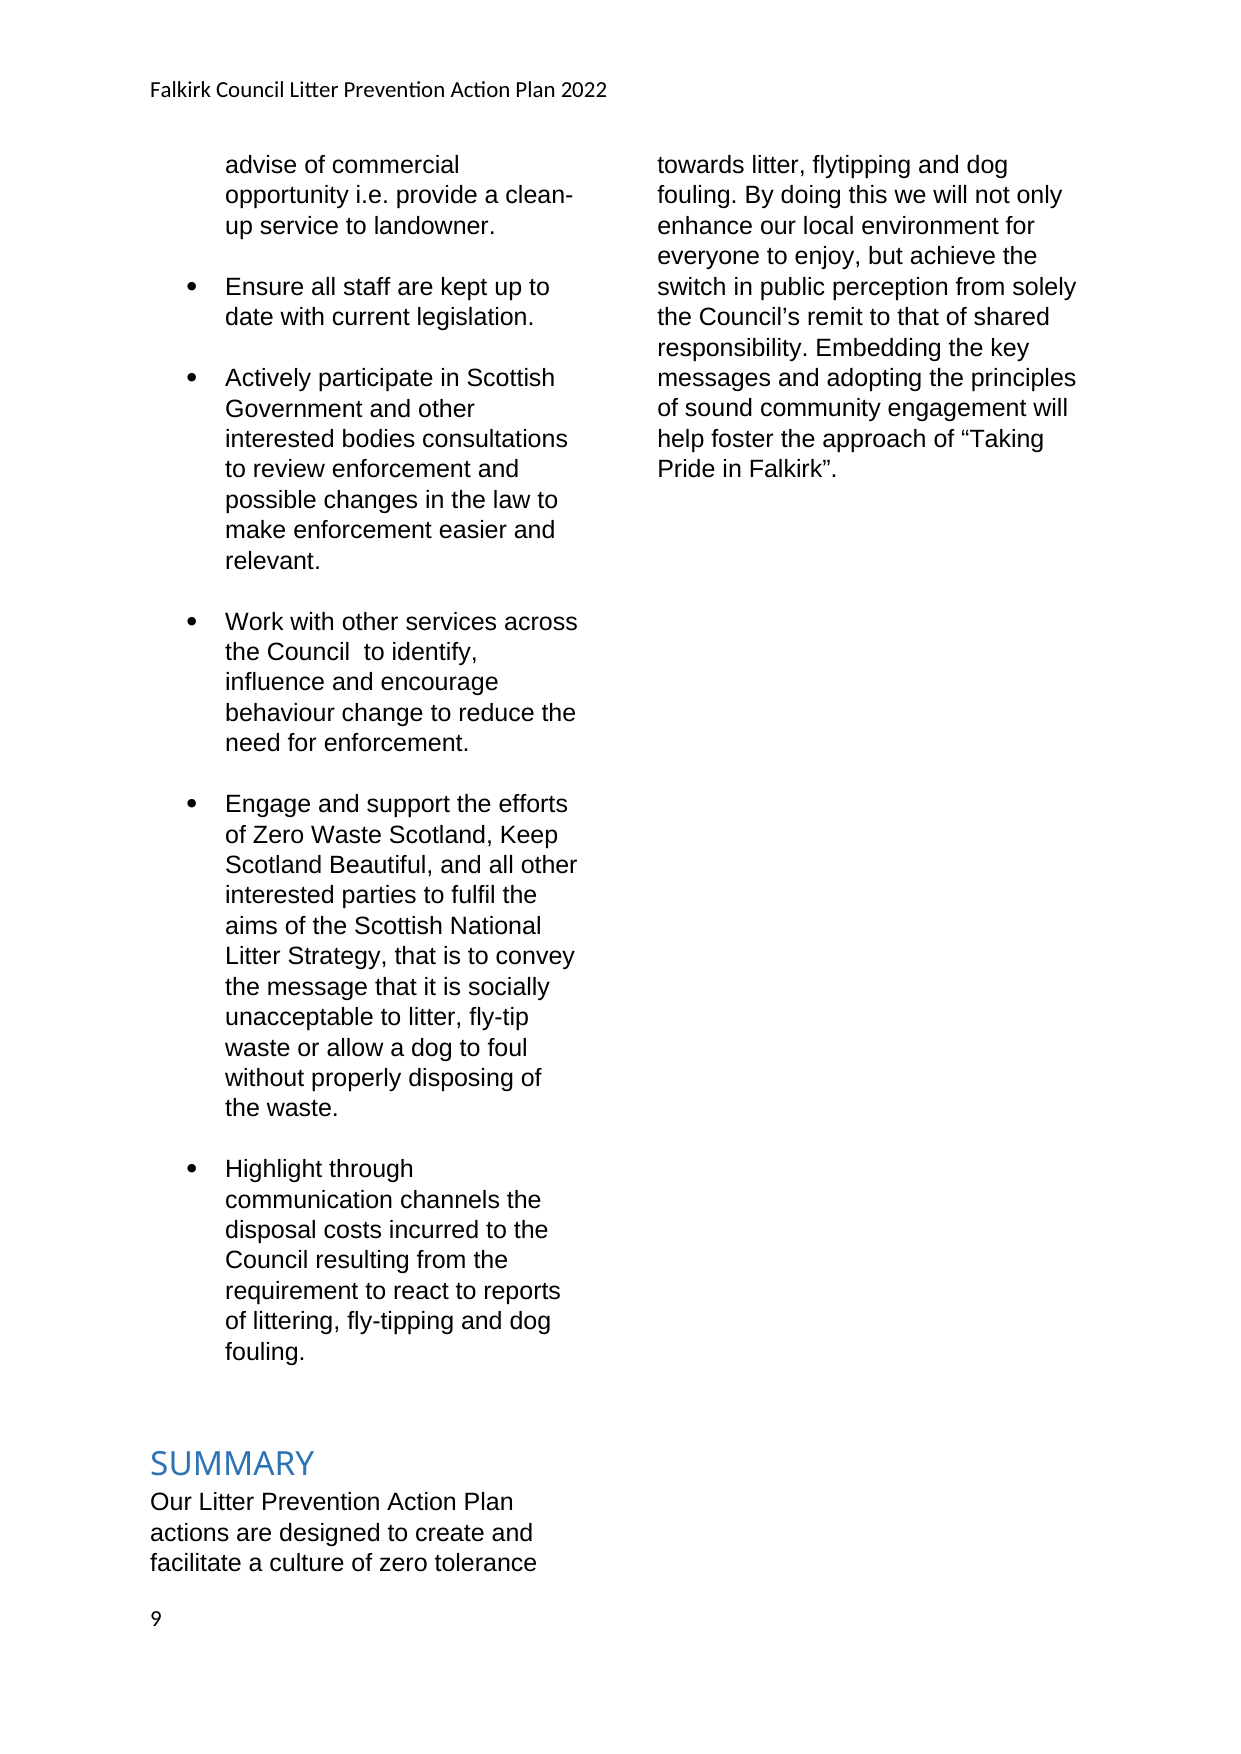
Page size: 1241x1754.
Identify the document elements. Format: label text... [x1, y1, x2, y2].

text Our Litter Prevention Action Plan actions are designed to create and facilitate a culture of zero tolerance [150, 1487, 583, 1577]
list Highlight through communication channels the disposal costs incurred to the Council resulting from the requirement to react to reports of littering, fly-tipping and dog fouling. [187, 1154, 583, 1366]
list advise of commercial opportunity i.e. provide a clean- up service to landowner. [187, 150, 583, 239]
list Engage and support the efforts of Zero Waste Scotland, Keep Scotland Beautiful, and all other interested parties to fulfil the aims of the Scottish National Litter Strategy, that is to convey the message that it is socially unacceptable to litter, fly-tip waste or allow a dog to foul without properly disposing of the waste. [187, 789, 583, 1122]
subtitle SUMMARY [150, 1439, 583, 1485]
text towards litter, flytipping and dog fouling. By doing this we will not only enhance our local environment for everyone to enjoy, but achieve the switch in public perception from solely the Council’s remit to that of shared responsibility. Embedding the key messages and adopting the principles of sound community engagement will help foster the approach of “Taking Pride in Falkirk”. [657, 150, 1090, 483]
list Work with other services across the Council to identify, influence and encourage behaviour change to reduce the need for enforcement. [187, 606, 583, 757]
list Ensure all staff are kept up to date with current legislation. [187, 272, 583, 331]
list Actively participate in Scottish Government and other interested bodies consultations to review enforcement and possible changes in the law to make enforcement easier and relevant. [187, 363, 583, 574]
